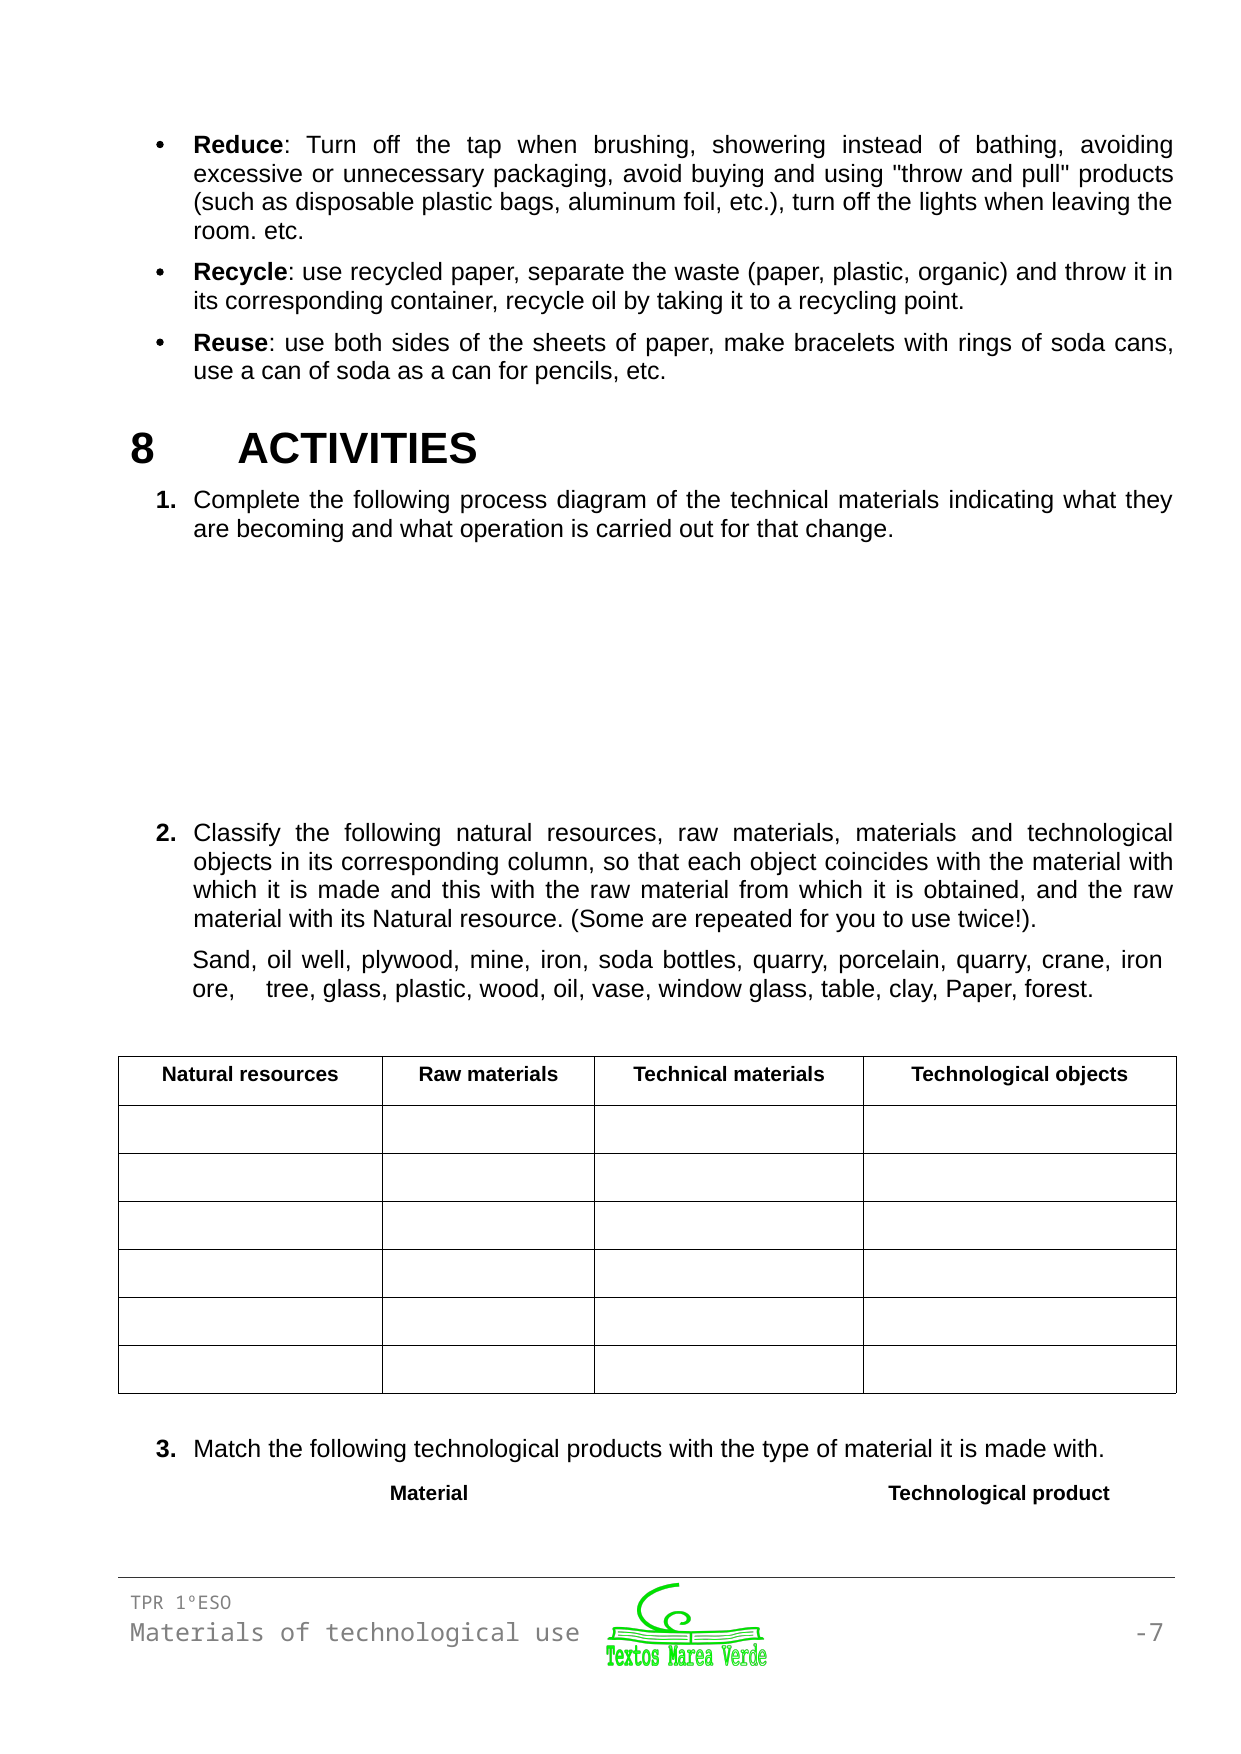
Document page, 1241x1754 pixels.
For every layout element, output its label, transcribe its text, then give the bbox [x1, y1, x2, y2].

table_cell [864, 1202, 1176, 1248]
table_cell [119, 1298, 382, 1344]
table_cell [119, 1202, 382, 1248]
table_cell [864, 1106, 1176, 1152]
table_header Technological objects [864, 1057, 1176, 1104]
table_header Technological product [823, 1475, 1177, 1528]
table_cell [119, 1346, 382, 1393]
table_header Raw materials [383, 1057, 594, 1104]
table_cell [383, 1154, 594, 1201]
list Classify the following natural resources, raw materials, materials and technological objects in its corresponding column, so that each object coincides with the material with which it is made and this with the raw material from which it is obtained, and the raw material with its Natural resource. (Some are repeated for you to use twice!). [156, 555, 1175, 933]
table_cell [595, 1106, 863, 1152]
list Reduce: Turn off the tap when brushing, showering instead of bathing, avoiding excessive or unnecessary packaging, avoid buying and using "throw and pull" products (such as disposable plastic bags, aluminum foil, etc.), turn off the lights when leaving the room. etc. [156, 130, 1175, 245]
list Match the following technological products with the type of material it is made with. [156, 1434, 1175, 1463]
table_cell [864, 1250, 1176, 1297]
table_cell [119, 1250, 382, 1297]
table_cell [119, 1154, 382, 1201]
subtitle ACTIVITIES [118, 423, 1175, 473]
table_cell [595, 1298, 863, 1344]
table_header Natural resources [119, 1057, 382, 1104]
table_cell [383, 1298, 594, 1344]
table_header Technical materials [595, 1057, 863, 1104]
table_cell [864, 1346, 1176, 1393]
table_cell [383, 1202, 594, 1248]
list Reuse: use both sides of the sheets of paper, make bracelets with rings of soda cans, use a can of soda as a can for pencils, etc. [156, 327, 1175, 385]
table_cell [595, 1250, 863, 1297]
table_cell [383, 1346, 594, 1393]
table_cell [595, 1346, 863, 1393]
list Recycle: use recycled paper, separate the waste (paper, plastic, organic) and throw it in its corresponding container, recycle oil by taking it to a recycling point. [156, 257, 1175, 315]
table_header Material [261, 1475, 544, 1528]
table_cell [595, 1202, 863, 1248]
picture [598, 1572, 775, 1690]
table_cell [864, 1154, 1176, 1201]
table_header [544, 1475, 823, 1528]
table_cell [383, 1106, 594, 1152]
table_cell [119, 1106, 382, 1152]
table_cell [383, 1250, 594, 1297]
list Complete the following process diagram of the technical materials indicating what they are becoming and what operation is carried out for that change. [156, 485, 1175, 543]
table_cell [864, 1298, 1176, 1344]
text Sand, oil well, plywood, mine, iron, soda bottles, quarry, porcelain, quarry, crane, iron ore, tree, glass, plastic, wood, oil, vase, window glass, table, clay, Paper, forest. [118, 945, 1175, 1003]
table_cell [595, 1154, 863, 1201]
